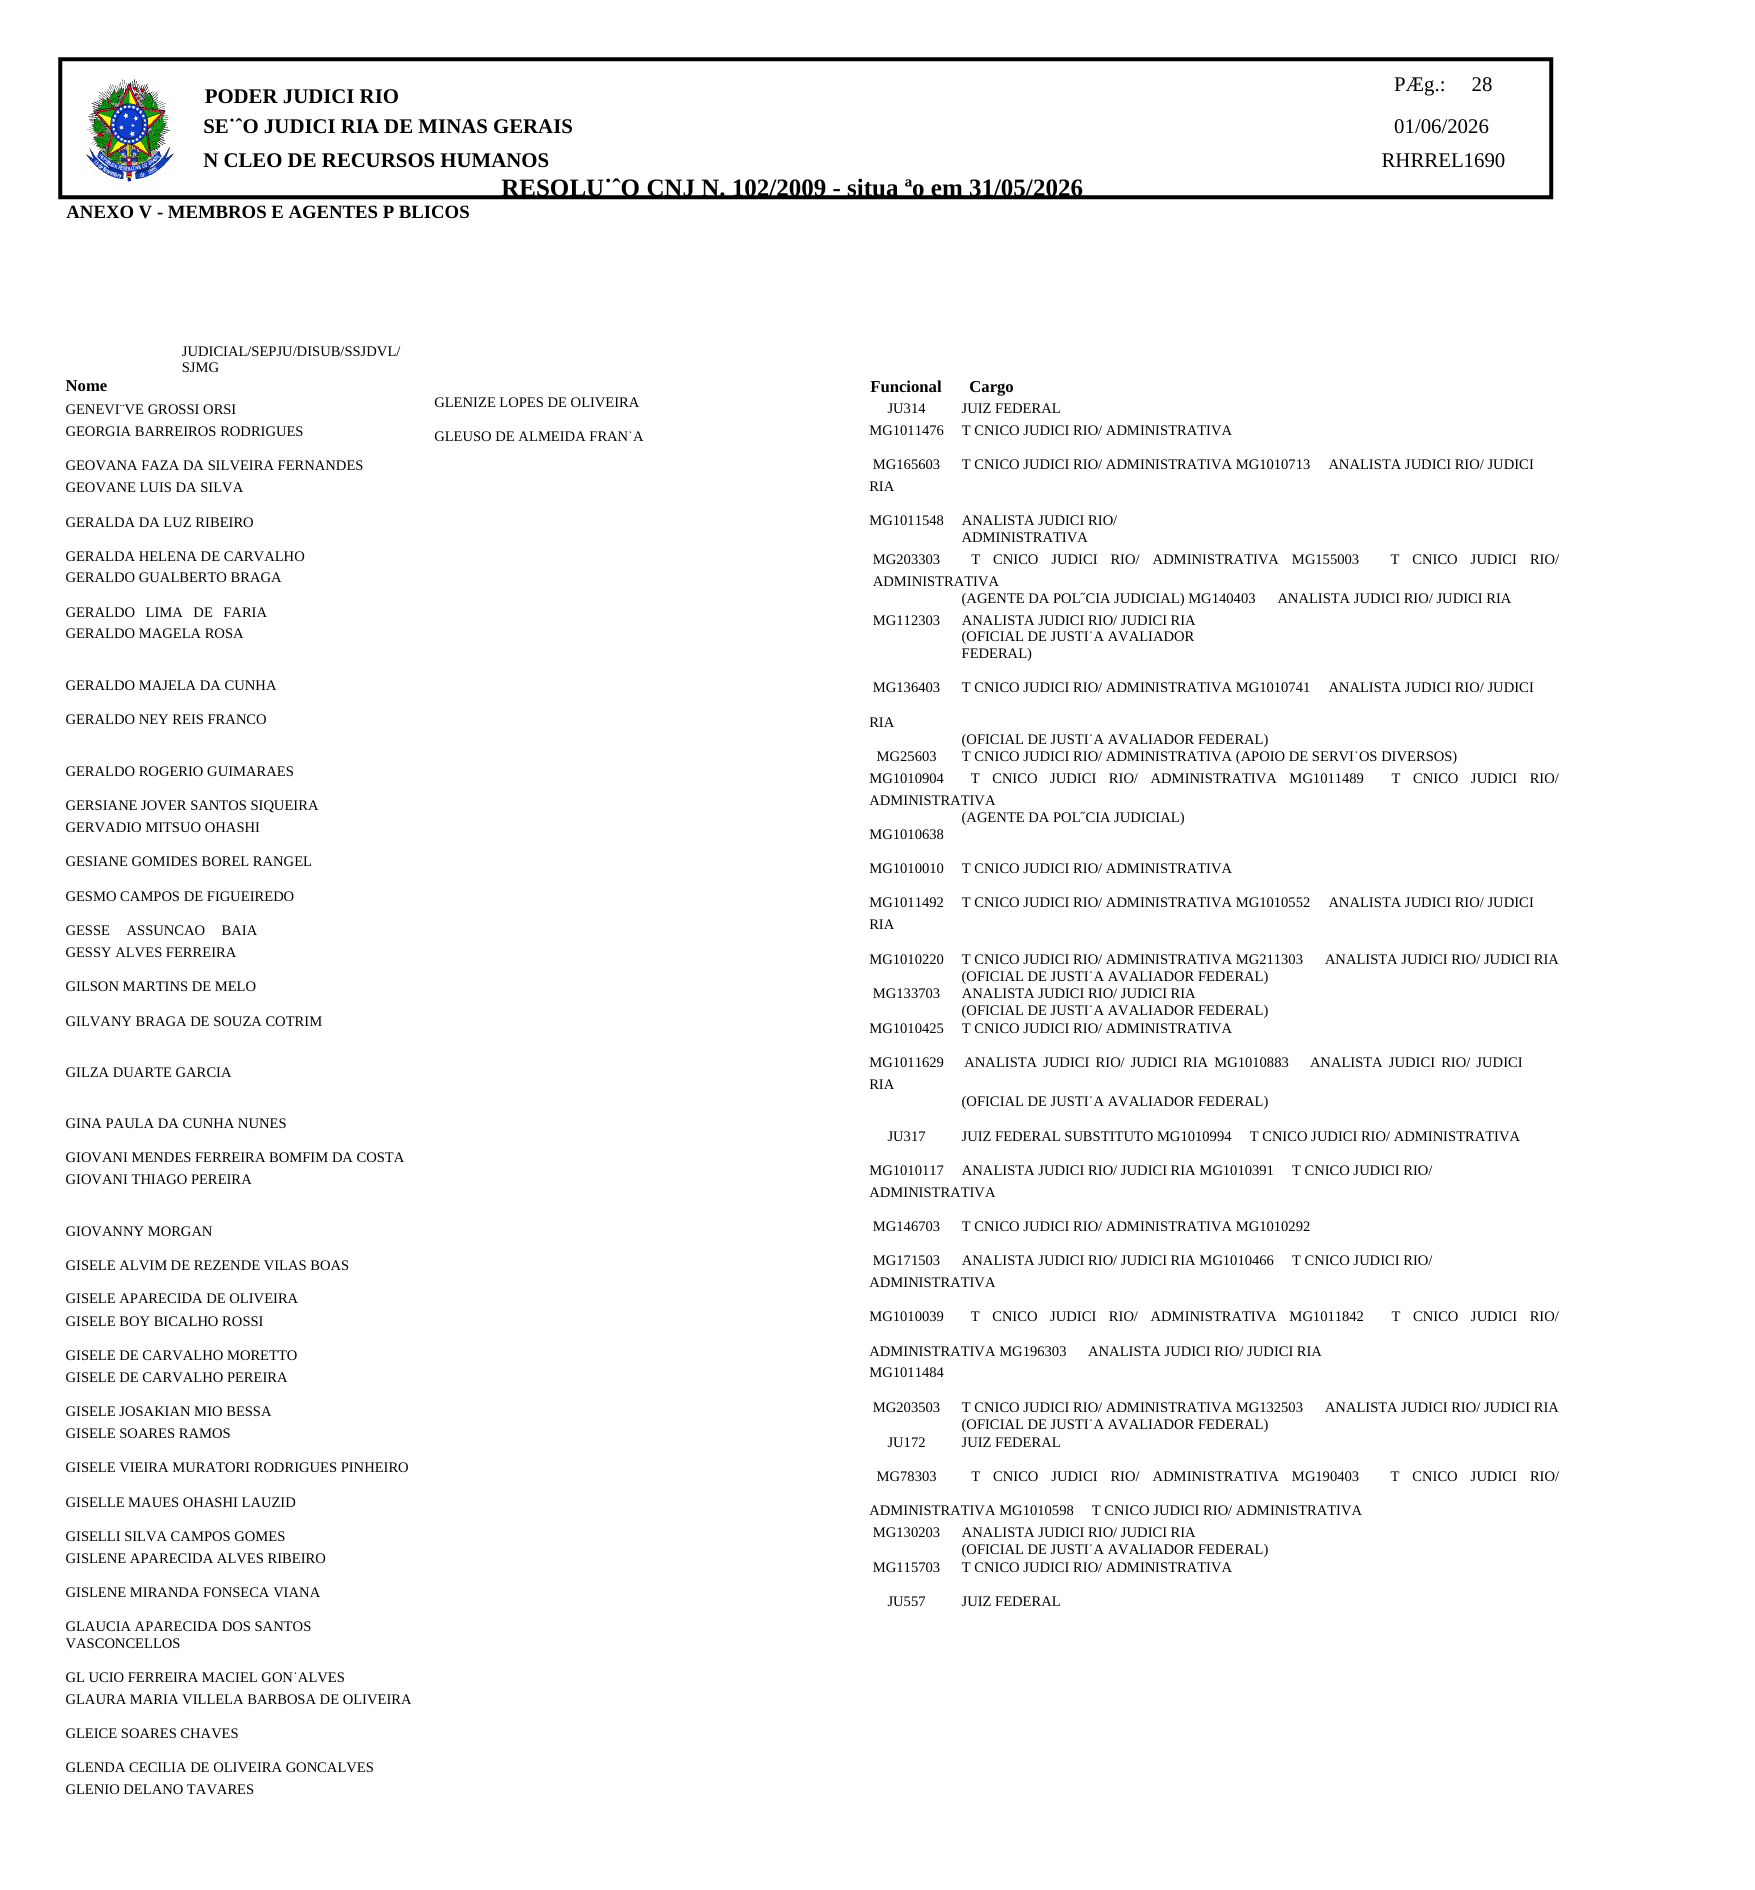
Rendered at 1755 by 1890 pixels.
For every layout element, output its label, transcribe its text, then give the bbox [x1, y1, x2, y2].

text GERSIANE JOVER SANTOS SIQUEIRA GERVADIO MITSUO OHASHI [65, 791, 339, 835]
text GESSE ASSUNCAO BAIA GESSY ALVES FERREIRA [65, 916, 257, 960]
text GISELLI SILVA CAMPOS GOMES GISLENE APARECIDA ALVES RIBEIRO [65, 1522, 347, 1566]
text (OFICIAL DE JUSTI˙A AVALIADOR FEDERAL) [961, 1002, 1522, 1019]
text MG1010117 ANALISTA JUDICI RIO/ JUDICI RIA MG1010391 T CNICO JUDICI RIO/ ADMINISTRATIVA [869, 1156, 1559, 1200]
text GLEICE SOARES CHAVES [65, 1725, 423, 1742]
text GLENDA CECILIA DE OLIVEIRA GONCALVES GLENIO DELANO TAVARES [65, 1753, 395, 1798]
text MG203503 T CNICO JUDICI RIO/ ADMINISTRATIVA MG132503 ANALISTA JUDICI RIO/ JUDICI RIA [873, 1381, 1559, 1415]
text MG171503 ANALISTA JUDICI RIO/ JUDICI RIA MG1010466 T CNICO JUDICI RIO/ ADMINISTRATIVA [869, 1246, 1559, 1290]
text Funcional Cargo [870, 376, 1559, 396]
text GILSON MARTINS DE MELO GILVANY BRAGA DE SOUZA COTRIM [65, 960, 325, 1029]
text MG1011548 ANALISTA JUDICI RIO/ [869, 512, 1559, 528]
text GIOVANNY MORGAN [65, 1223, 423, 1239]
text GESIANE GOMIDES BOREL RANGEL GESMO CAMPOS DE FIGUEIREDO [65, 835, 333, 904]
text JU172 JUIZ FEDERAL [887, 1433, 1559, 1450]
text MG1010904 T CNICO JUDICI RIO/ ADMINISTRATIVA MG1011489 T CNICO JUDICI RIO/ ADMINISTRATIVA [869, 765, 1559, 809]
text (OFICIAL DE JUSTI˙A AVALIADOR FEDERAL) [961, 1416, 1522, 1433]
text JUDICIAL/SEPJU/DISUB/SSJDVL/SJMG [182, 344, 415, 376]
text GERALDO LIMA DE FARIA GERALDO MAGELA ROSA [65, 598, 267, 642]
text (OFICIAL DE JUSTI˙A AVALIADOR FEDERAL) [961, 1092, 1522, 1109]
text GINA PAULA DA CUNHA NUNES [65, 1116, 423, 1132]
text GILZA DUARTE GARCIA [65, 1064, 423, 1080]
text MG1010425 T CNICO JUDICI RIO/ ADMINISTRATIVA [869, 1020, 1559, 1036]
text GLENIZE LOPES DE OLIVEIRA GLEUSO DE ALMEIDA FRAN˙A [434, 376, 681, 445]
text MG203303 T CNICO JUDICI RIO/ ADMINISTRATIVA MG155003 T CNICO JUDICI RIO/ ADMINISTRATIVA [873, 545, 1559, 589]
text JU317 JUIZ FEDERAL SUBSTITUTO MG1010994 T CNICO JUDICI RIO/ ADMINISTRATIVA [869, 1110, 1559, 1144]
text MG1011492 T CNICO JUDICI RIO/ ADMINISTRATIVA MG1010552 ANALISTA JUDICI RIO/ JUDICI RIA [869, 889, 1559, 933]
text GERALDA DA LUZ RIBEIRO [65, 514, 423, 530]
text GERALDO MAJELA DA CUNHA GERALDO NEY REIS FRANCO [65, 659, 297, 728]
text MG1010220 T CNICO JUDICI RIO/ ADMINISTRATIVA MG211303 ANALISTA JUDICI RIO/ JUDICI RIA [869, 933, 1559, 967]
text MG136403 T CNICO JUDICI RIO/ ADMINISTRATIVA MG1010741 ANALISTA JUDICI RIO/ JUDICI RIA [869, 662, 1559, 730]
text MG146703 T CNICO JUDICI RIO/ ADMINISTRATIVA MG1010292 [869, 1212, 1559, 1234]
text JU314 JUIZ FEDERAL [887, 400, 1559, 417]
text (AGENTE DA POL˝CIA JUDICIAL) [961, 809, 1559, 825]
text MG1010039 T CNICO JUDICI RIO/ ADMINISTRATIVA MG1011842 T CNICO JUDICI RIO/ ADMINISTRATIVA MG196303 ANALISTA JUDICI RIO/ JUDICI RIA [869, 1290, 1559, 1359]
text MG1011476 T CNICO JUDICI RIO/ ADMINISTRATIVA [869, 422, 1559, 438]
text GENEVI¨VE GROSSI ORSI GEORGIA BARREIROS RODRIGUES [65, 396, 304, 440]
text MG112303 ANALISTA JUDICI RIO/ JUDICI RIA [873, 612, 1559, 628]
text (AGENTE DA POL˝CIA JUDICIAL) MG140403 ANALISTA JUDICI RIO/ JUDICI RIA [873, 589, 1523, 606]
text ADMINISTRATIVA [961, 529, 1559, 545]
text GEOVANA FAZA DA SILVEIRA FERNANDES GEOVANE LUIS DA SILVA [65, 452, 384, 496]
text MG1010010 T CNICO JUDICI RIO/ ADMINISTRATIVA [869, 860, 1559, 877]
text (OFICIAL DE JUSTI˙A AVALIADOR FEDERAL) [961, 967, 1522, 984]
text MG165603 T CNICO JUDICI RIO/ ADMINISTRATIVA MG1010713 ANALISTA JUDICI RIO/ JUDICI RIA [869, 450, 1559, 494]
text MG1011484 [869, 1365, 1559, 1381]
text MG133703 ANALISTA JUDICI RIO/ JUDICI RIA [873, 985, 1559, 1002]
text JU557 JUIZ FEDERAL [887, 1593, 1559, 1609]
text MG115703 T CNICO JUDICI RIO/ ADMINISTRATIVA [873, 1559, 1559, 1575]
picture [54, 53, 1557, 202]
text (OFICIAL DE JUSTI˙A AVALIADOR FEDERAL) [961, 1541, 1522, 1558]
text GERALDO ROGERIO GUIMARAES [65, 763, 423, 779]
text GL UCIO FERREIRA MACIEL GON˙ALVES [65, 1670, 423, 1686]
text Nome [65, 376, 423, 394]
text GISELE APARECIDA DE OLIVEIRA GISELE BOY BICALHO ROSSI [65, 1285, 319, 1329]
text GISELE JOSAKIAN MIO BESSA GISELE SOARES RAMOS [65, 1397, 292, 1441]
text MG1011629 ANALISTA JUDICI RIO/ JUDICI RIA MG1010883 ANALISTA JUDICI RIO/ JUDICI RIA [869, 1048, 1523, 1092]
text GIOVANI MENDES FERREIRA BOMFIM DA COSTA GIOVANI THIAGO PEREIRA [65, 1143, 423, 1188]
text GISELE VIEIRA MURATORI RODRIGUES PINHEIRO GISELLE MAUES OHASHI LAUZID [65, 1442, 423, 1510]
text MG1010638 [869, 826, 1559, 843]
text GISELE ALVIM DE REZENDE VILAS BOAS [65, 1257, 423, 1273]
text FEDERAL) [961, 646, 1559, 662]
text GLAUCIA APARECIDA DOS SANTOS VASCONCELLOS [65, 1617, 332, 1652]
text GISELE DE CARVALHO MORETTO GISELE DE CARVALHO PEREIRA [65, 1341, 318, 1385]
text MG130203 ANALISTA JUDICI RIO/ JUDICI RIA [873, 1524, 1559, 1541]
text GERALDA HELENA DE CARVALHO GERALDO GUALBERTO BRAGA [65, 542, 326, 586]
text GISLENE MIRANDA FONSECA VIANA [65, 1584, 423, 1601]
text MG78303 T CNICO JUDICI RIO/ ADMINISTRATIVA MG190403 T CNICO JUDICI RIO/ ADMINISTRATIVA MG1010598 T CNICO JUDICI RIO/ ADMINISTRATIVA [869, 1450, 1559, 1519]
text GLAURA MARIA VILLELA BARBOSA DE OLIVEIRA [65, 1691, 423, 1707]
text (OFICIAL DE JUSTI˙A AVALIADOR [961, 629, 1559, 645]
text MG25603 T CNICO JUDICI RIO/ ADMINISTRATIVA (APOIO DE SERVI˙OS DIVERSOS) [876, 748, 1559, 765]
text (OFICIAL DE JUSTI˙A AVALIADOR FEDERAL) [961, 730, 1522, 748]
